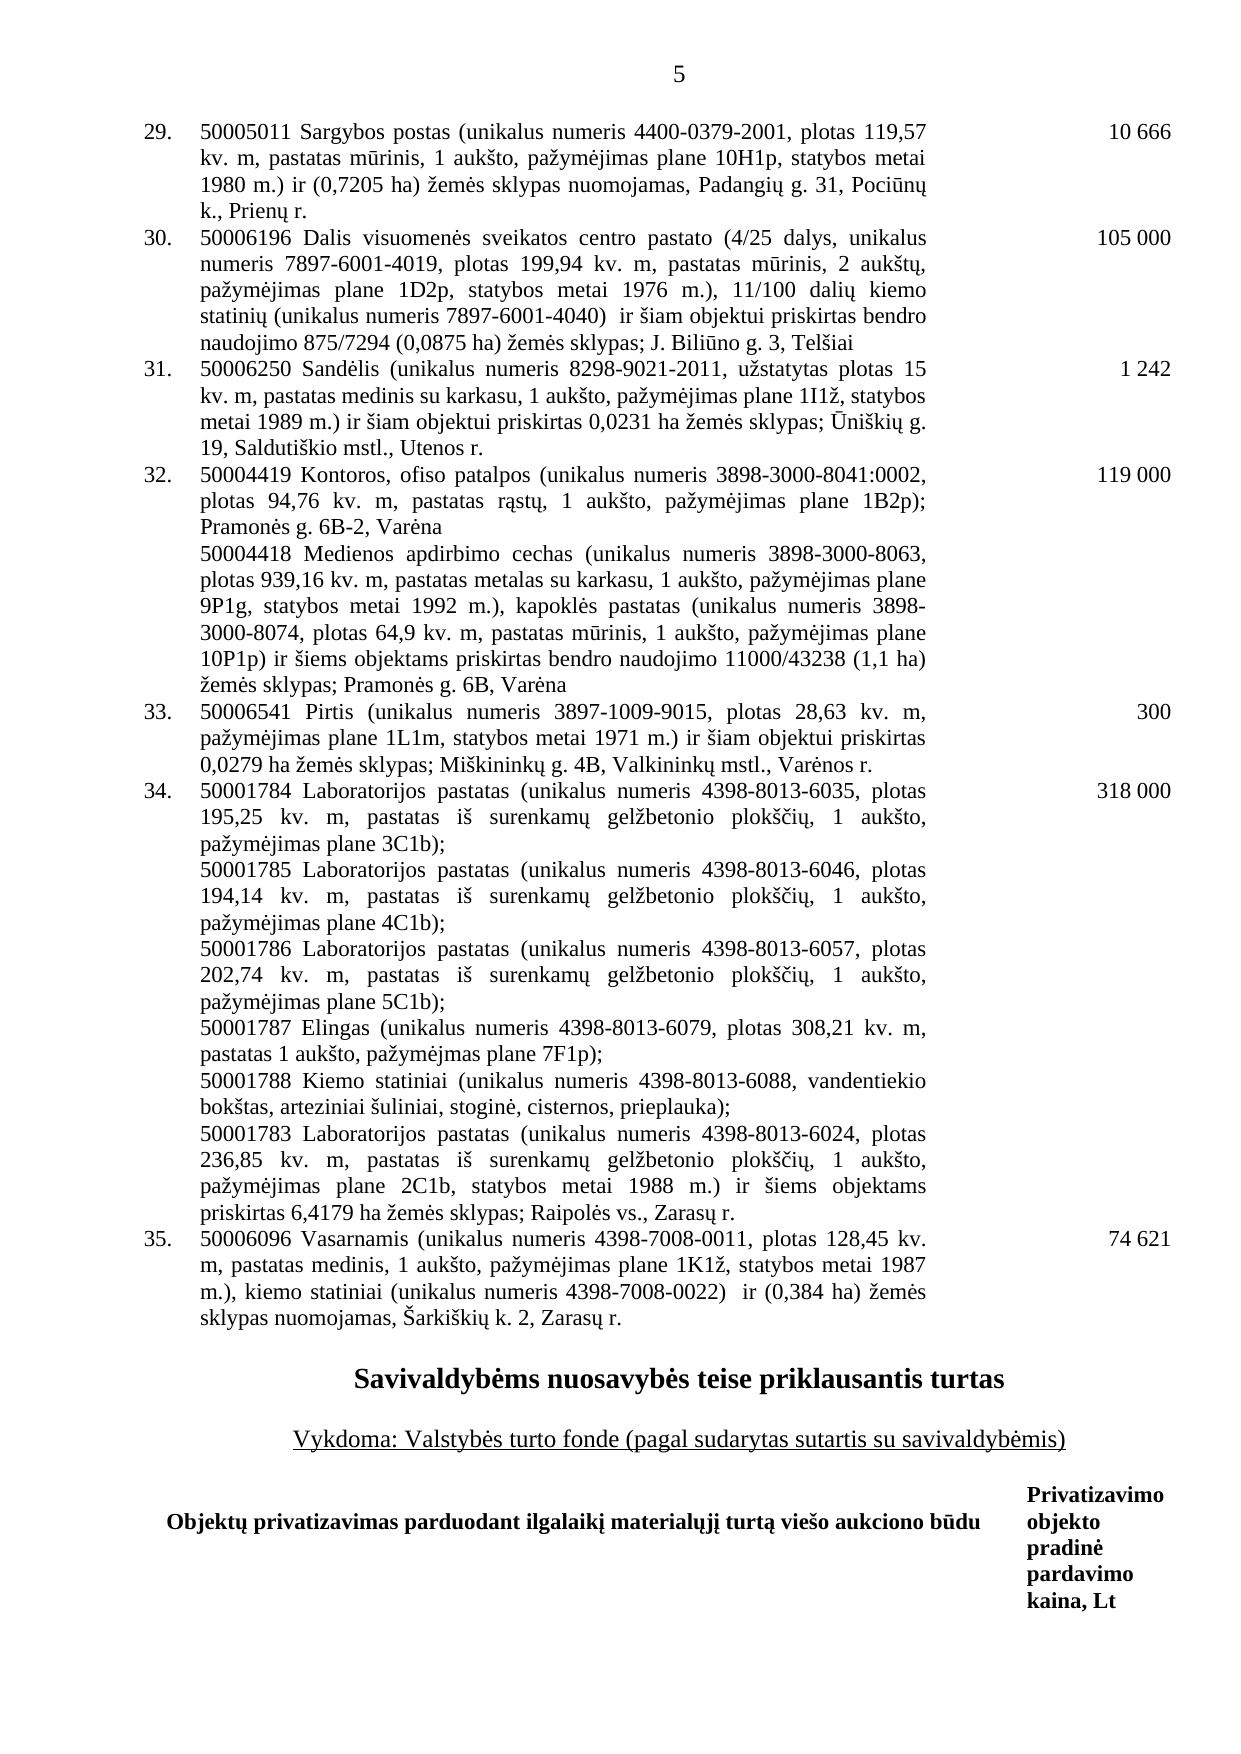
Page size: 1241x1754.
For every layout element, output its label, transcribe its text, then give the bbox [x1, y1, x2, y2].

table_cell 1 242 [939, 355, 1182, 461]
table_cell 32. [132, 461, 188, 698]
table_cell 50001784 Laboratorijos pastatas (unikalus numeris 4398-8013-6035, plotas 195,25 kv. m, pastatas iš surenkamų gelžbetonio plokščių, 1 aukšto, pažymėjimas plane 3C1b); 50001785 Laboratorijos pastatas (unikalus numeris 4398-8013-6046, plotas 194,14 kv. m, pastatas iš surenkamų gelžbetonio plokščių, 1 aukšto, pažymėjimas plane 4C1b); 50001786 Laboratorijos pastatas (unikalus numeris 4398-8013-6057, plotas 202,74 kv. m, pastatas iš surenkamų gelžbetonio plokščių, 1 aukšto, pažymėjimas plane 5C1b); 50001787 Elingas (unikalus numeris 4398-8013-6079, plotas 308,21 kv. m, pastatas 1 aukšto, pažymėjmas plane 7F1p); 50001788 Kiemo statiniai (unikalus numeris 4398-8013-6088, vandentiekio bokštas, arteziniai šuliniai, stoginė, cisternos, prieplauka); 50001783 Laboratorijos pastatas (unikalus numeris 4398-8013-6024, plotas 236,85 kv. m, pastatas iš surenkamų gelžbetonio plokščių, 1 aukšto, pažymėjimas plane 2C1b, statybos metai 1988 m.) ir šiems objektams priskirtas 6,4179 ha žemės sklypas; Raipolės vs., Zarasų r. [189, 777, 938, 1225]
table_header Privatizavimo objekto pradinė pardavimo kaina, Lt [1015, 1481, 1182, 1613]
table_cell 35. [132, 1225, 188, 1330]
table_cell 33. [132, 698, 188, 777]
table_header Objektų privatizavimas parduodant ilgalaikį materialųjį turtą viešo aukciono būdu [132, 1481, 1015, 1613]
table_cell 105 000 [939, 224, 1182, 355]
table_cell 50006250 Sandėlis (unikalus numeris 8298-9021-2011, užstatytas plotas 15 kv. m, pastatas medinis su karkasu, 1 aukšto, pažymėjimas plane 1I1ž, statybos metai 1989 m.) ir šiam objektui priskirtas 0,0231 ha žemės sklypas; Ūniškių g. 19, Saldutiškio mstl., Utenos r. [189, 355, 938, 461]
table_cell 119 000 [939, 461, 1182, 698]
table_cell 50006096 Vasarnamis (unikalus numeris 4398-7008-0011, plotas 128,45 kv. m, pastatas medinis, 1 aukšto, pažymėjimas plane 1K1ž, statybos metai 1987 m.), kiemo statiniai (unikalus numeris 4398-7008-0022) ir (0,384 ha) žemės sklypas nuomojamas, Šarkiškių k. 2, Zarasų r. [189, 1225, 938, 1330]
table_cell 50005011 Sargybos postas (unikalus numeris 4400-0379-2001, plotas 119,57 kv. m, pastatas mūrinis, 1 aukšto, pažymėjimas plane 10H1p, statybos metai 1980 m.) ir (0,7205 ha) žemės sklypas nuomojamas, Padangių g. 31, Pociūnų k., Prienų r. [189, 118, 938, 223]
table_cell 10 666 [939, 118, 1182, 223]
table_cell 50004419 Kontoros, ofiso patalpos (unikalus numeris 3898-3000-8041:0002, plotas 94,76 kv. m, pastatas rąstų, 1 aukšto, pažymėjimas plane 1B2p); Pramonės g. 6B-2, Varėna 50004418 Medienos apdirbimo cechas (unikalus numeris 3898-3000-8063, plotas 939,16 kv. m, pastatas metalas su karkasu, 1 aukšto, pažymėjimas plane 9P1g, statybos metai 1992 m.), kapoklės pastatas (unikalus numeris 3898-3000-8074, plotas 64,9 kv. m, pastatas mūrinis, 1 aukšto, pažymėjimas plane 10P1p) ir šiems objektams priskirtas bendro naudojimo 11000/43238 (1,1 ha) žemės sklypas; Pramonės g. 6B, Varėna [189, 461, 938, 698]
table_cell 50006541 Pirtis (unikalus numeris 3897-1009-9015, plotas 28,63 kv. m, pažymėjimas plane 1L1m, statybos metai 1971 m.) ir šiam objektui priskirtas 0,0279 ha žemės sklypas; Miškininkų g. 4B, Valkininkų mstl., Varėnos r. [189, 698, 938, 777]
table_cell 34. [132, 777, 188, 1225]
table_cell 29. [132, 118, 188, 223]
table_cell 50006196 Dalis visuomenės sveikatos centro pastato (4/25 dalys, unikalus numeris 7897-6001-4019, plotas 199,94 kv. m, pastatas mūrinis, 2 aukštų, pažymėjimas plane 1D2p, statybos metai 1976 m.), 11/100 dalių kiemo statinių (unikalus numeris 7897-6001-4040) ir šiam objektui priskirtas bendro naudojimo 875/7294 (0,0875 ha) žemės sklypas; J. Biliūno g. 3, Telšiai [189, 224, 938, 355]
table_cell 74 621 [939, 1225, 1182, 1330]
table_cell 30. [132, 224, 188, 355]
table_cell 31. [132, 355, 188, 461]
table_cell 318 000 [939, 777, 1182, 1225]
text Vykdoma: Valstybės turto fonde (pagal sudarytas sutartis su savivaldybėmis) [177, 1424, 1181, 1453]
table_cell 300 [939, 698, 1182, 777]
text Savivaldybėms nuosavybės teise priklausantis turtas [177, 1362, 1181, 1395]
